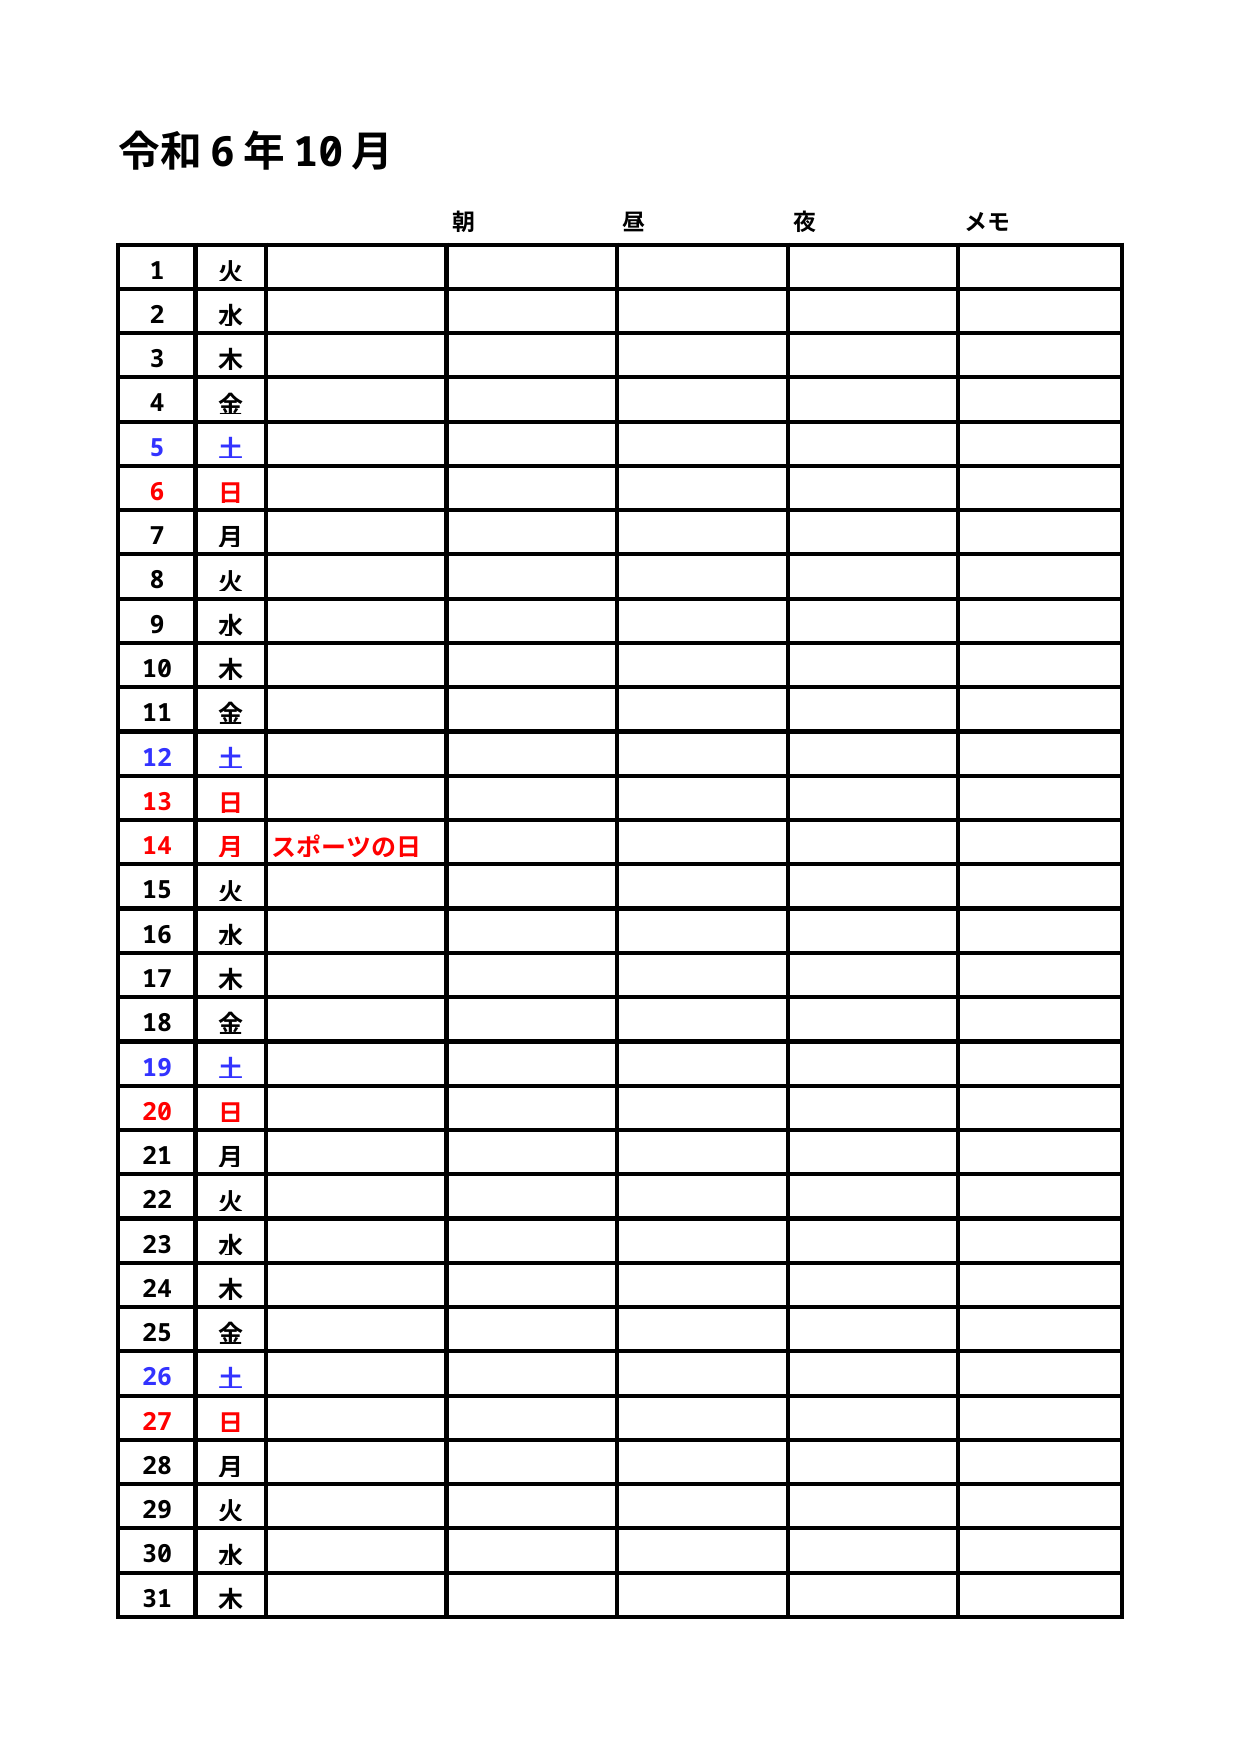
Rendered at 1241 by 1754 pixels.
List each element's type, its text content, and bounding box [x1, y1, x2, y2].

table_cell [268, 1353, 444, 1393]
table_cell [449, 512, 615, 552]
table_cell [960, 335, 1120, 375]
table_cell [960, 1132, 1120, 1172]
table_cell 5 [120, 424, 193, 464]
table_cell 水 [198, 601, 264, 641]
table_header 昼 [617, 198, 788, 242]
table_cell [619, 1088, 786, 1128]
table_cell [619, 645, 786, 685]
table_cell [790, 1088, 956, 1128]
table_cell [619, 424, 786, 464]
table_cell [449, 1176, 615, 1216]
table_cell [619, 1442, 786, 1482]
table_cell [449, 778, 615, 818]
table_cell [268, 247, 444, 287]
table_cell [619, 1221, 786, 1261]
table_cell [790, 512, 956, 552]
table_cell [790, 1176, 956, 1216]
table_cell [960, 866, 1120, 906]
table_cell 19 [120, 1044, 193, 1083]
table_cell [619, 866, 786, 906]
table_cell [268, 955, 444, 995]
table_cell 11 [120, 689, 193, 729]
table_cell 月 [198, 1132, 264, 1172]
table_cell 日 [198, 778, 264, 818]
table_cell [268, 335, 444, 375]
table_cell [790, 999, 956, 1039]
table_cell 16 [120, 911, 193, 951]
table_cell 31 [120, 1575, 193, 1615]
table_cell [790, 1575, 956, 1615]
table_cell [268, 1044, 444, 1083]
table_cell [619, 822, 786, 862]
table_cell [268, 556, 444, 597]
table_cell 木 [198, 335, 264, 375]
table_cell [449, 911, 615, 951]
table_cell 金 [198, 999, 264, 1039]
table_cell 9 [120, 601, 193, 641]
table_cell 2 [120, 291, 193, 331]
table_cell [960, 1176, 1120, 1216]
table_cell [268, 999, 444, 1039]
table_cell [619, 778, 786, 818]
table_cell [790, 911, 956, 951]
table_cell 木 [198, 1575, 264, 1615]
table_cell [619, 335, 786, 375]
table_header [118, 198, 195, 242]
table_cell 15 [120, 866, 193, 906]
table_cell [268, 778, 444, 818]
table_cell 10 [120, 645, 193, 685]
table_cell [790, 468, 956, 508]
table_cell [268, 1132, 444, 1172]
table_cell [268, 1176, 444, 1216]
table_cell [268, 1398, 444, 1438]
table_cell [449, 468, 615, 508]
table_cell [449, 645, 615, 685]
table_cell [960, 247, 1120, 287]
table_cell [619, 1132, 786, 1172]
table_cell [449, 335, 615, 375]
table_cell [619, 379, 786, 419]
table_cell 金 [198, 379, 264, 419]
table_cell 水 [198, 291, 264, 331]
table_cell 水 [198, 1530, 264, 1571]
table_cell [960, 822, 1120, 862]
table_cell [960, 1044, 1120, 1083]
table_cell 27 [120, 1398, 193, 1438]
table_cell [790, 822, 956, 862]
table_cell [790, 1442, 956, 1482]
table_cell [619, 1353, 786, 1393]
table_cell 13 [120, 778, 193, 818]
table_cell [619, 955, 786, 995]
table_cell 火 [198, 1176, 264, 1216]
table_header 朝 [446, 198, 617, 242]
table_cell [449, 1088, 615, 1128]
table_cell [960, 601, 1120, 641]
table_cell [619, 468, 786, 508]
table_cell [960, 1442, 1120, 1482]
table_cell 18 [120, 999, 193, 1039]
table_cell [268, 1486, 444, 1526]
table_cell 29 [120, 1486, 193, 1526]
table_cell [790, 1265, 956, 1305]
table_cell [960, 556, 1120, 597]
table_cell [449, 1575, 615, 1615]
table_cell 木 [198, 1265, 264, 1305]
table_cell 12 [120, 734, 193, 774]
table_cell [449, 1221, 615, 1261]
table_cell 25 [120, 1309, 193, 1349]
table_cell [449, 424, 615, 464]
table_cell [960, 1353, 1120, 1393]
table_cell 月 [198, 822, 264, 862]
table_cell 木 [198, 645, 264, 685]
table_cell 火 [198, 1486, 264, 1526]
table_cell [268, 1309, 444, 1349]
table_cell 6 [120, 468, 193, 508]
table_cell [790, 247, 956, 287]
table_cell 水 [198, 1221, 264, 1261]
table_cell [790, 335, 956, 375]
table_cell [268, 1442, 444, 1482]
table_cell 日 [198, 468, 264, 508]
table_cell [619, 601, 786, 641]
table_cell [619, 1575, 786, 1615]
table_cell 火 [198, 247, 264, 287]
table_cell 土 [198, 1044, 264, 1083]
table_cell [960, 1530, 1120, 1571]
table_cell [449, 1353, 615, 1393]
table_cell [449, 556, 615, 597]
table_cell 20 [120, 1088, 193, 1128]
table_cell [619, 1265, 786, 1305]
table_cell 1 [120, 247, 193, 287]
table_cell 28 [120, 1442, 193, 1482]
table_cell 土 [198, 734, 264, 774]
table_cell [960, 734, 1120, 774]
table_cell [619, 911, 786, 951]
table_cell 日 [198, 1398, 264, 1438]
table_cell [619, 247, 786, 287]
table_cell [268, 689, 444, 729]
table_cell [268, 911, 444, 951]
table_cell [790, 955, 956, 995]
table_cell [960, 424, 1120, 464]
table_cell [619, 1309, 786, 1349]
table_cell 4 [120, 379, 193, 419]
table_cell [790, 1398, 956, 1438]
table_cell 月 [198, 512, 264, 552]
table_cell [268, 645, 444, 685]
table_cell [449, 1398, 615, 1438]
table_cell 21 [120, 1132, 193, 1172]
table_cell [449, 1265, 615, 1305]
table_cell [960, 955, 1120, 995]
table_cell 3 [120, 335, 193, 375]
table_cell [619, 1044, 786, 1083]
table_cell [960, 1398, 1120, 1438]
table_cell [960, 911, 1120, 951]
table_cell [449, 601, 615, 641]
table_cell [268, 512, 444, 552]
table_cell [790, 379, 956, 419]
table_cell [449, 689, 615, 729]
table_cell [268, 424, 444, 464]
table_cell 30 [120, 1530, 193, 1571]
table_cell [268, 379, 444, 419]
table_cell [268, 1575, 444, 1615]
table_cell 金 [198, 1309, 264, 1349]
table_cell [960, 1309, 1120, 1349]
table_cell [790, 556, 956, 597]
table_header 夜 [788, 198, 958, 242]
table_cell [449, 1442, 615, 1482]
table_cell [268, 1530, 444, 1571]
table_cell [960, 1221, 1120, 1261]
table_cell 8 [120, 556, 193, 597]
table_cell [449, 822, 615, 862]
table_cell 23 [120, 1221, 193, 1261]
table_cell 22 [120, 1176, 193, 1216]
table_cell 火 [198, 556, 264, 597]
table_cell [960, 1486, 1120, 1526]
table_cell 木 [198, 955, 264, 995]
table_cell [619, 556, 786, 597]
table_cell [449, 955, 615, 995]
table_cell 水 [198, 911, 264, 951]
table_cell [449, 866, 615, 906]
text 令和6年10月 [118, 118, 1122, 179]
table_cell [960, 291, 1120, 331]
table_header メモ [958, 198, 1122, 242]
table_cell [960, 1088, 1120, 1128]
table_cell [268, 1265, 444, 1305]
table_cell [960, 645, 1120, 685]
table_cell [449, 1309, 615, 1349]
table_cell [790, 424, 956, 464]
table_cell [790, 778, 956, 818]
table_cell [960, 468, 1120, 508]
table_cell 14 [120, 822, 193, 862]
table_cell [790, 1486, 956, 1526]
table_cell [790, 645, 956, 685]
table_cell [960, 999, 1120, 1039]
table_cell [960, 778, 1120, 818]
table_cell [449, 1530, 615, 1571]
table_cell [790, 734, 956, 774]
table_cell [960, 1265, 1120, 1305]
table_cell [449, 734, 615, 774]
table_cell [268, 291, 444, 331]
table_cell [790, 1132, 956, 1172]
table_cell 火 [198, 866, 264, 906]
table_header [195, 198, 266, 242]
table_cell [790, 601, 956, 641]
table_cell [268, 601, 444, 641]
table_cell [960, 689, 1120, 729]
table_cell 日 [198, 1088, 264, 1128]
table_cell [619, 1176, 786, 1216]
table_cell [268, 734, 444, 774]
table_cell [619, 999, 786, 1039]
table_cell [790, 291, 956, 331]
table_cell スポーツの日 [268, 822, 444, 862]
table_cell [619, 512, 786, 552]
table_header [266, 198, 446, 242]
table_cell [619, 1486, 786, 1526]
table_cell [790, 689, 956, 729]
table_cell [790, 1309, 956, 1349]
table_cell [619, 1530, 786, 1571]
table_cell [790, 1353, 956, 1393]
table_cell 24 [120, 1265, 193, 1305]
table_cell [449, 1486, 615, 1526]
table_cell [449, 379, 615, 419]
table_cell [449, 291, 615, 331]
table_cell 土 [198, 1353, 264, 1393]
table_cell [449, 1044, 615, 1083]
table_cell [449, 999, 615, 1039]
table_cell [960, 512, 1120, 552]
table_cell 土 [198, 424, 264, 464]
table_cell [790, 866, 956, 906]
table_cell [268, 866, 444, 906]
table_cell [790, 1221, 956, 1261]
table_cell [449, 247, 615, 287]
table_cell 17 [120, 955, 193, 995]
table_cell [268, 1088, 444, 1128]
table_cell [790, 1530, 956, 1571]
table_cell [619, 734, 786, 774]
table_cell 26 [120, 1353, 193, 1393]
table_cell [268, 468, 444, 508]
table_cell 月 [198, 1442, 264, 1482]
table_cell [268, 1221, 444, 1261]
table_cell [449, 1132, 615, 1172]
table_cell 金 [198, 689, 264, 729]
table_cell [619, 689, 786, 729]
table_cell [960, 379, 1120, 419]
table_cell [960, 1575, 1120, 1615]
table_cell [790, 1044, 956, 1083]
table_cell [619, 1398, 786, 1438]
table_cell 7 [120, 512, 193, 552]
table_cell [619, 291, 786, 331]
